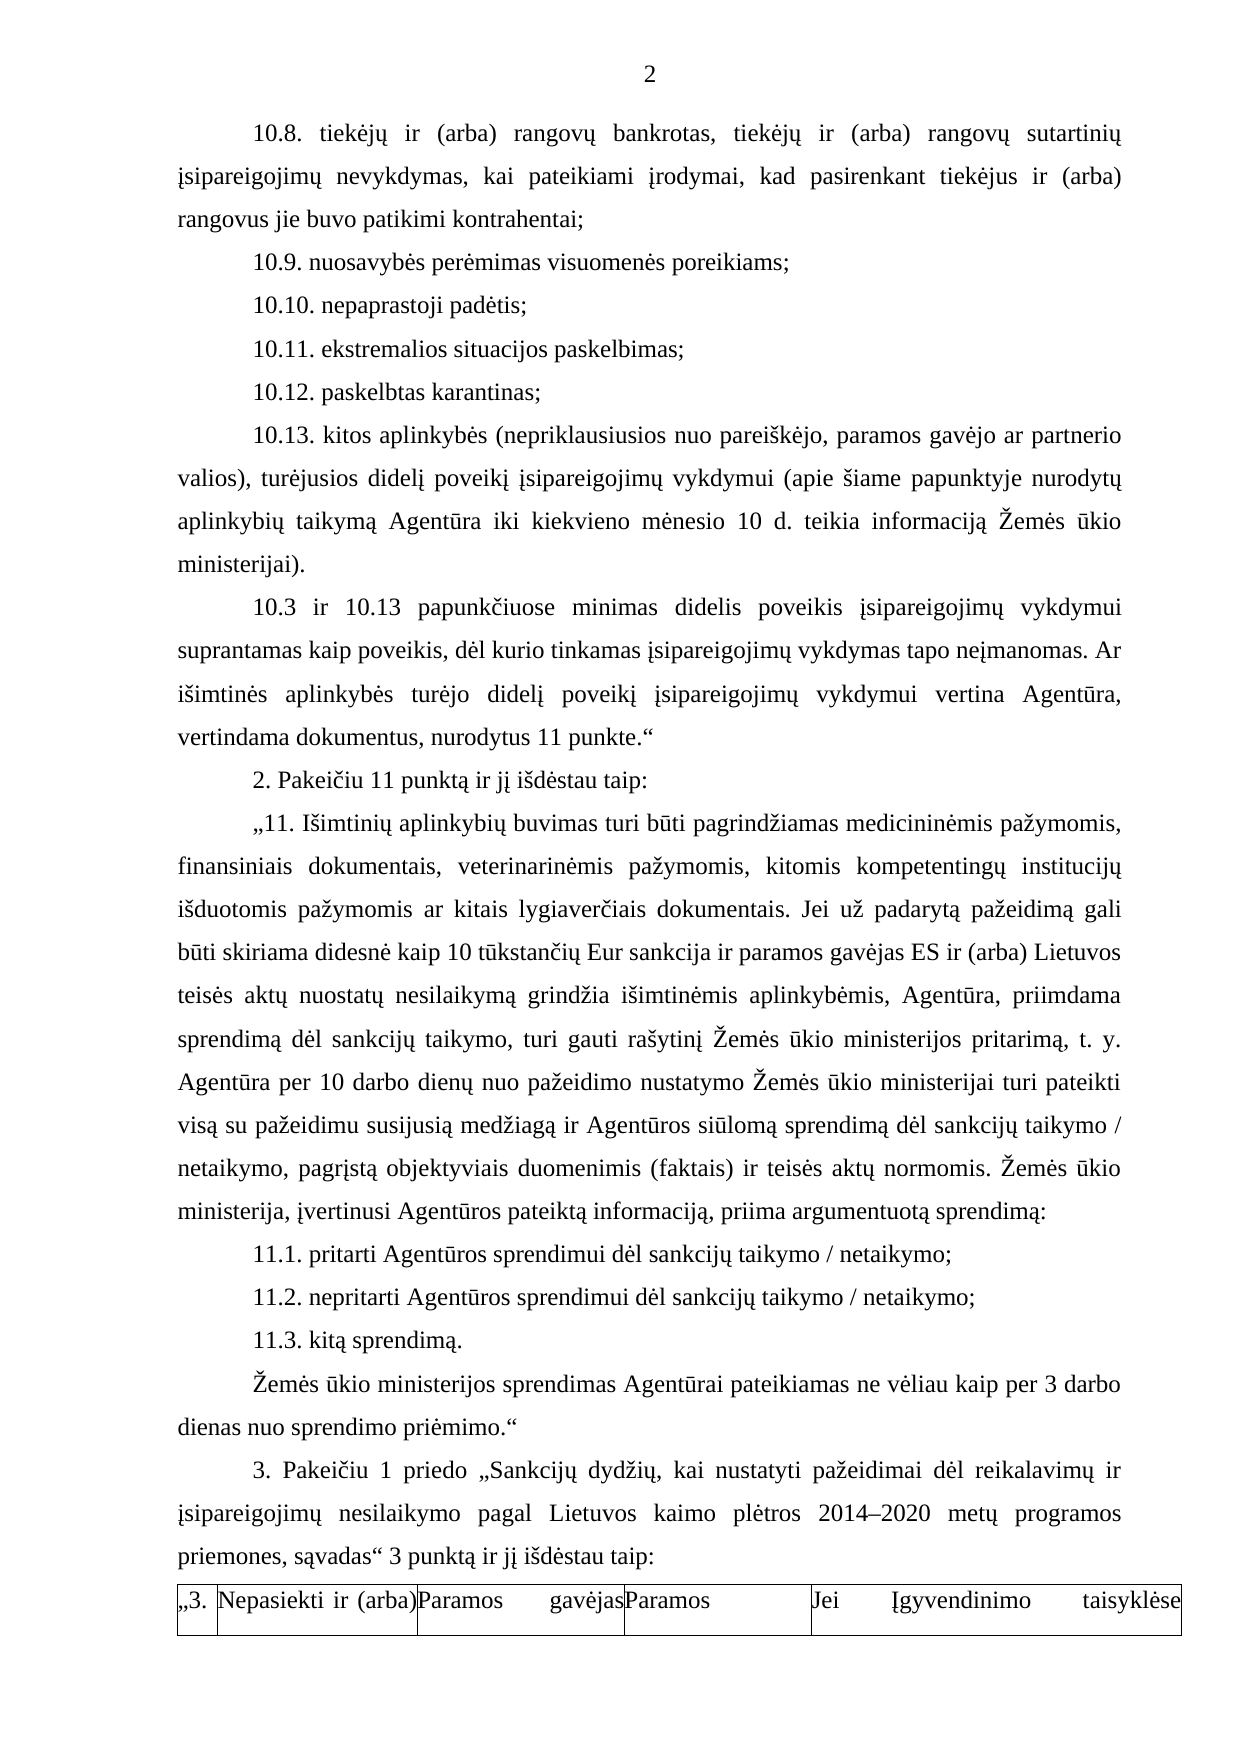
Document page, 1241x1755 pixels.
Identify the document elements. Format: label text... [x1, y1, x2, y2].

text 3. Pakeičiu 1 priedo „Sankcijų dydžių, kai nustatyti pažeidimai dėl reikalavimų ir įsipareigojimų nesilaikymo pagal Lietuvos kaimo plėtros 2014–2020 metų programos priemones, sąvadas“ 3 punktą ir jį išdėstau taip: [177, 1455, 1122, 1570]
text „11. Išimtinių aplinkybių buvimas turi būti pagrindžiamas medicininėmis pažymomis, finansiniais dokumentais, veterinarinėmis pažymomis, kitomis kompetentingų institucijų išduotomis pažymomis ar kitais lygiaverčiais dokumentais. Jei už padarytą pažeidimą gali būti skiriama didesnė kaip 10 tūkstančių Eur sankcija ir paramos gavėjas ES ir (arba) Lietuvos teisės aktų nuostatų nesilaikymą grindžia išimtinėmis aplinkybėmis, Agentūra, priimdama sprendimą dėl sankcijų taikymo, turi gauti rašytinį Žemės ūkio ministerijos pritarimą, t. y. Agentūra per 10 darbo dienų nuo pažeidimo nustatymo Žemės ūkio ministerijai turi pateikti visą su pažeidimu susijusią medžiagą ir Agentūros siūlomą sprendimą dėl sankcijų taikymo / netaikymo, pagrįstą objektyviais duomenimis (faktais) ir teisės aktų normomis. Žemės ūkio ministerija, įvertinusi Agentūros pateiktą informaciją, priima argumentuotą sprendimą: [177, 808, 1122, 1225]
text 10.9. nuosavybės perėmimas visuomenės poreikiams; [177, 247, 1122, 276]
table_header Nepasiekti ir (arba) neišlaikyti projekto atrankos kriterijai [218, 1585, 417, 1635]
text 10.10. nepaprastoji padėtis; [177, 291, 1122, 319]
text 2. Pakeičiu 11 punktą ir jį išdėstau taip: [177, 765, 1122, 794]
text 11.3. kitą sprendimą. [177, 1326, 1122, 1354]
text 11.2. nepritarti Agentūros sprendimui dėl sankcijų taikymo / netaikymo; [177, 1282, 1122, 1311]
table_header Paramos sumažinimas ir (arba) arba susigrąžinimas nuo skirtos paramos sumos. [625, 1585, 811, 1635]
table_header Jei Įgyvendinimo taisyklėse [812, 1585, 1181, 1635]
text 10.13. kitos aplinkybės (nepriklausiusios nuo pareiškėjo, paramos gavėjo ar partnerio valios), turėjusios didelį poveikį įsipareigojimų vykdymui (apie šiame papunktyje nurodytų aplinkybių taikymą Agentūra iki kiekvieno mėnesio 10 d. teikia informaciją Žemės ūkio ministerijai). [177, 420, 1122, 578]
text 10.8. tiekėjų ir (arba) rangovų bankrotas, tiekėjų ir (arba) rangovų sutartinių įsipareigojimų nevykdymas, kai pateikiami įrodymai, kad pasirenkant tiekėjus ir (arba) rangovus jie buvo patikimi kontrahentai; [177, 118, 1122, 233]
table_header Paramos gavėjas nepasiekia ir (arba) neišlaiko projekto atrankos kriterijų. [418, 1585, 624, 1635]
text Žemės ūkio ministerijos sprendimas Agentūrai pateikiamas ne vėliau kaip per 3 darbo dienas nuo sprendimo priėmimo.“ [177, 1369, 1122, 1441]
text 11.1. pritarti Agentūros sprendimui dėl sankcijų taikymo / netaikymo; [177, 1239, 1122, 1268]
text 10.3 ir 10.13 papunkčiuose minimas didelis poveikis įsipareigojimų vykdymui suprantamas kaip poveikis, dėl kurio tinkamas įsipareigojimų vykdymas tapo neįmanomas. Ar išimtinės aplinkybės turėjo didelį poveikį įsipareigojimų vykdymui vertina Agentūra, vertindama dokumentus, nurodytus 11 punkte.“ [177, 592, 1122, 751]
table_header „3. [178, 1585, 217, 1635]
text 10.12. paskelbtas karantinas; [177, 377, 1122, 406]
text 10.11. ekstremalios situacijos paskelbimas; [177, 334, 1122, 362]
